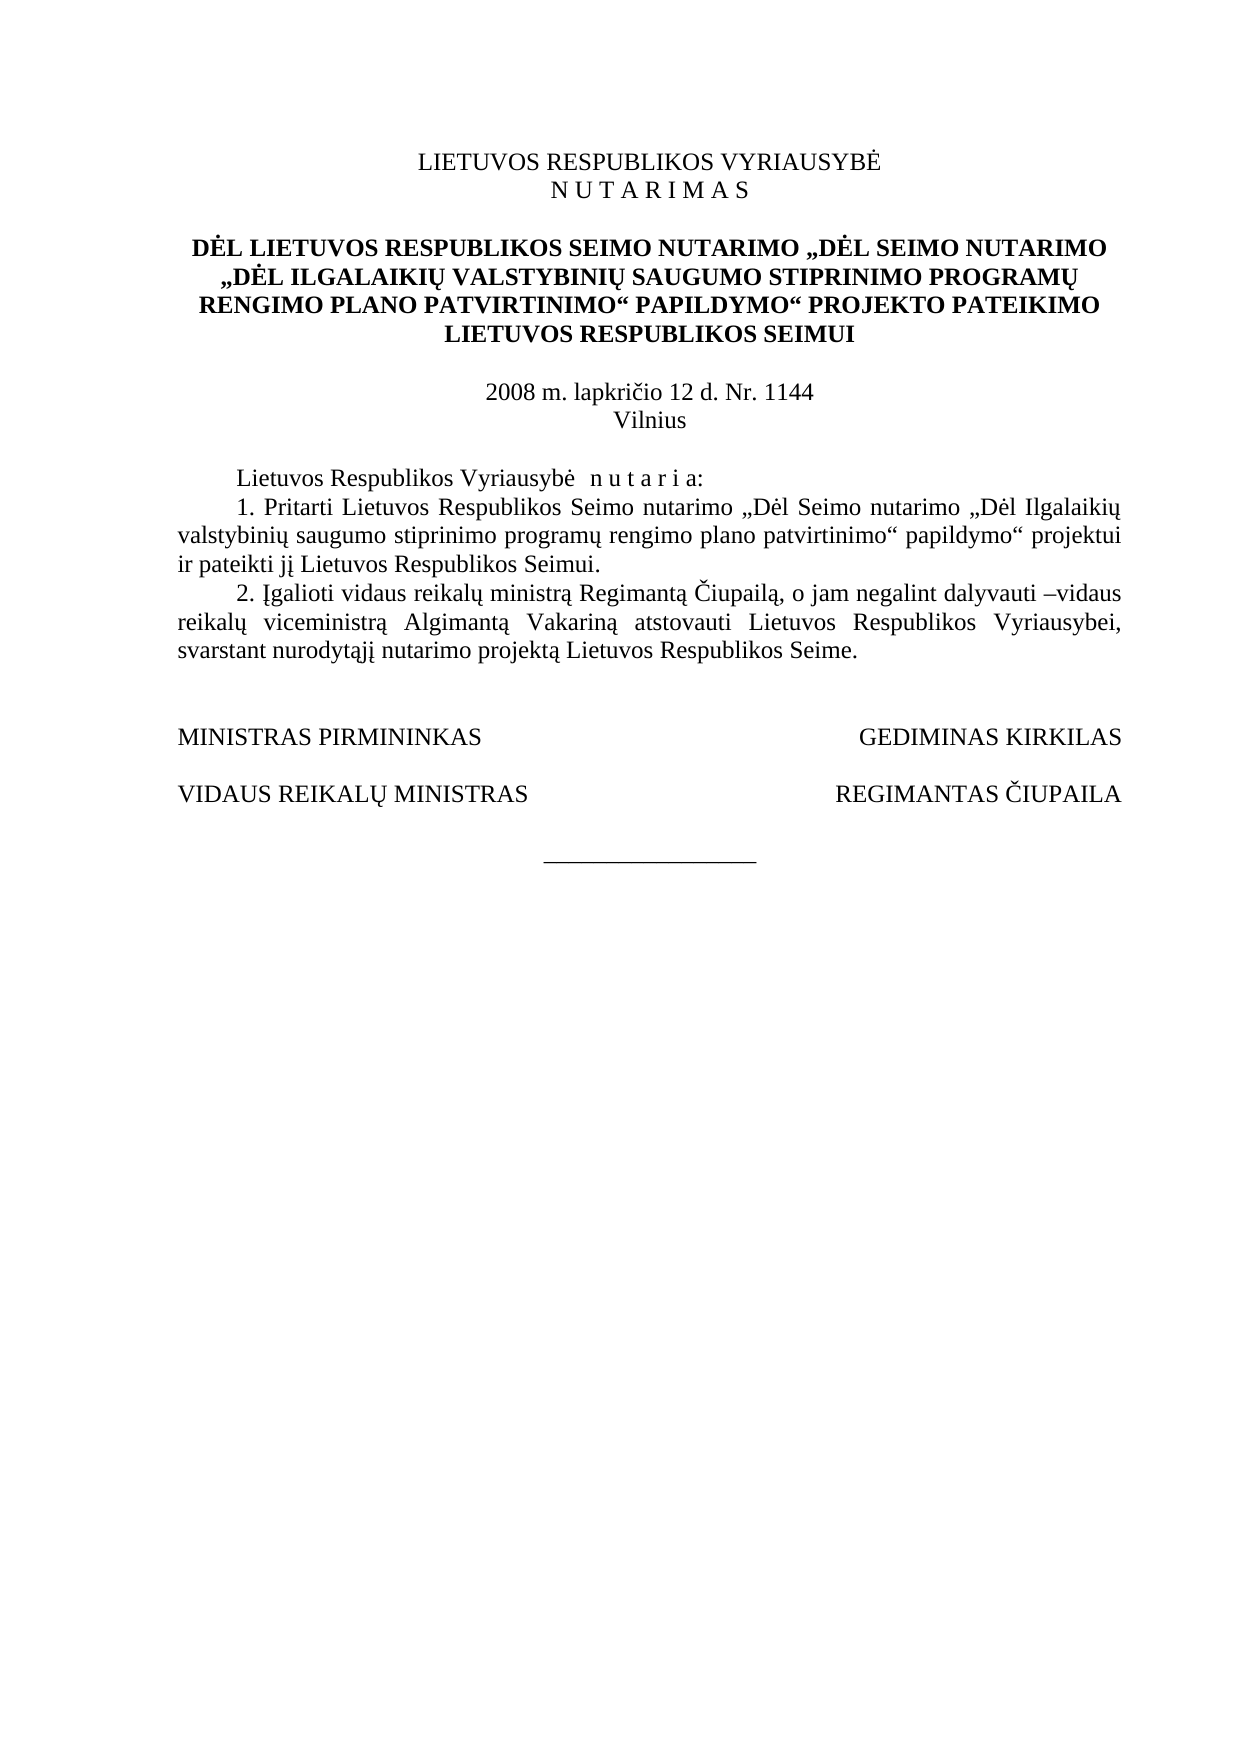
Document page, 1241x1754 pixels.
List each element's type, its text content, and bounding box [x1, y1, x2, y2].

text _________________ [177, 837, 1122, 866]
text DĖL LIETUVOS RESPUBLIKOS SEIMO NUTARIMO „DĖL SEIMO NUTARIMO „DĖL ILGALAIKIŲ VALSTYBINIŲ SAUGUMO STIPRINIMO PROGRAMŲ RENGIMO PLANO PATVIRTINIMO“ PAPILDYMO“ PROJEKTO PATEIKIMO LIETUVOS RESPUBLIKOS SEIMUI [177, 233, 1122, 348]
text 2. Įgalioti vidaus reikalų ministrą Regimantą Čiupailą, o jam negalint dalyvauti –vidaus reikalų viceministrą Algimantą Vakariną atstovauti Lietuvos Respublikos Vyriausybei, svarstant nurodytąjį nutarimo projektą Lietuvos Respublikos Seime. [177, 578, 1122, 664]
text NUTARIMAS [177, 176, 1122, 204]
text Vilnius [177, 406, 1122, 434]
text 1. Pritarti Lietuvos Respublikos Seimo nutarimo „Dėl Seimo nutarimo „Dėl Ilgalaikių valstybinių saugumo stiprinimo programų rengimo plano patvirtinimo“ papildymo“ projektui ir pateikti jį Lietuvos Respublikos Seimui. [177, 492, 1122, 578]
text Lietuvos Respublikos Vyriausybė nutaria: [177, 463, 1122, 492]
text VIDAUS REIKALŲ MINISTRAS REGIMANTAS ČIUPAILA [177, 779, 1122, 808]
text 2008 m. lapkričio 12 d. Nr. 1144 [177, 377, 1122, 406]
text MINISTRAS PIRMININKAS GEDIMINAS KIRKILAS [177, 722, 1122, 751]
text Lietuvos Respublikos Vyriausybė [177, 147, 1122, 176]
